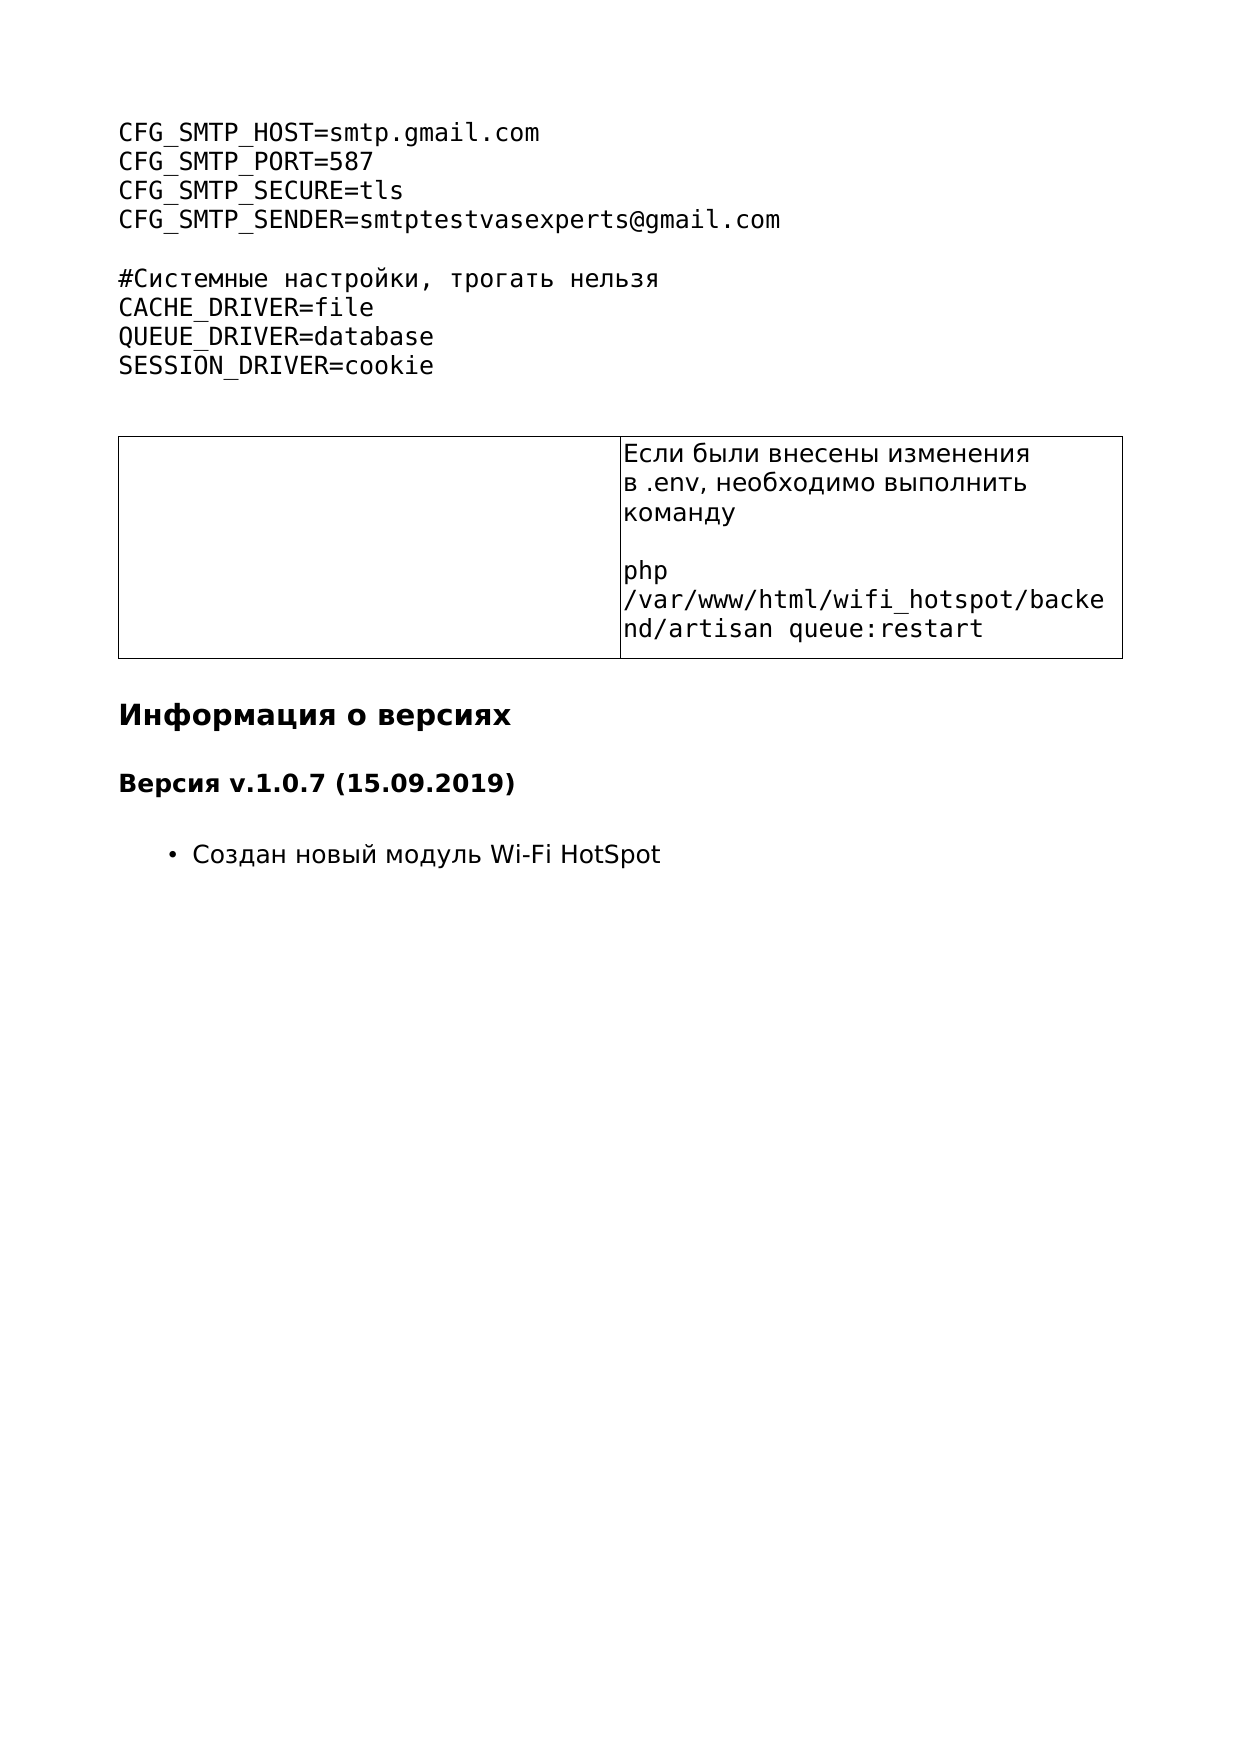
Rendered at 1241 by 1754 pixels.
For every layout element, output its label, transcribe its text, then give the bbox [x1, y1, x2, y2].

text CFG_SMTP_HOST=smtp.gmail.com CFG_SMTP_PORT=587 CFG_SMTP_SECURE=tls CFG_SMTP_SENDER=smtptestvasexperts@gmail.com #Системные настройки, трогать нельзя CACHE_DRIVER=file QUEUE_DRIVER=database SESSION_DRIVER=cookie [118, 118, 1122, 410]
table_header [119, 437, 620, 658]
subtitle Версия v.1.0.7 (15.09.2019) [118, 769, 1122, 799]
table_header Если были внесены изменения в .env, необходимо выполнить команду php /var/www/html/wifi_hotspot/backend/artisan queue:restart [621, 437, 1122, 658]
subtitle Информация о версиях [118, 698, 1122, 732]
list Создан новый модуль Wi-Fi HotSpot [177, 841, 1122, 870]
